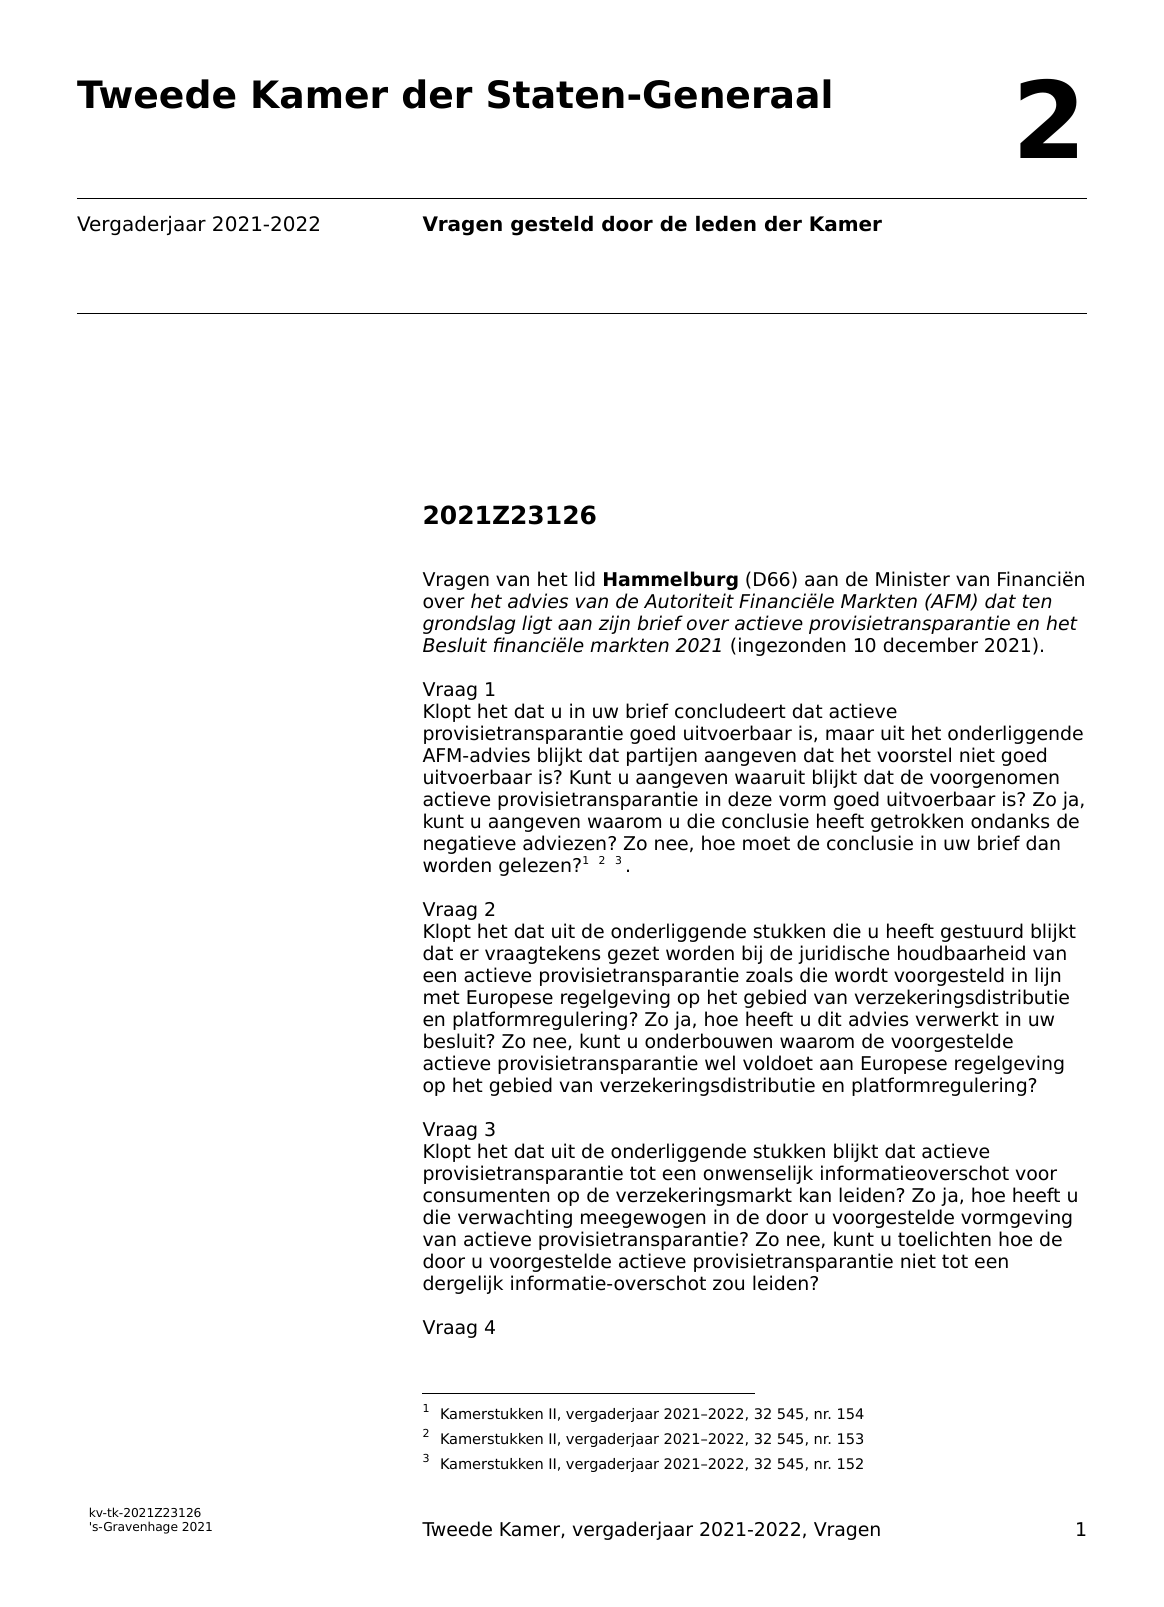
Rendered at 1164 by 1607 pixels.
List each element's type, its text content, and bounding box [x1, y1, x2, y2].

text Vraag 3 [422, 1119, 1087, 1141]
text Vraag 2 [422, 899, 1087, 921]
text Kamerstukken II, vergaderjaar 2021–2022, 32 545, nr. 152 [422, 1452, 1087, 1474]
text Klopt het dat uit de onderliggende stukken die u heeft gestuurd blijkt dat er vraagtekens gezet worden bij de juridische houdbaarheid van een actieve provisietransparantie zoals die wordt voorgesteld in lijn met Europese regelgeving op het gebied van verzekeringsdistributie en platformregulering? Zo ja, hoe heeft u dit advies verwerkt in uw besluit? Zo nee, kunt u onderbouwen waarom de voorgestelde actieve provisietransparantie wel voldoet aan Europese regelgeving op het gebied van verzekeringsdistributie en platformregulering? [422, 921, 1087, 1097]
table_header 2 [886, 59, 1087, 198]
table_header Tweede Kamer der Staten-Generaal [77, 59, 886, 198]
text Klopt het dat u in uw brief concludeert dat actieve provisietransparantie goed uitvoerbaar is, maar uit het onderliggende AFM-advies blijkt dat partijen aangeven dat het voorstel niet goed uitvoerbaar is? Kunt u aangeven waaruit blijkt dat de voorgenomen actieve provisietransparantie in deze vorm goed uitvoerbaar is? Zo ja, kunt u aangeven waarom u die conclusie heeft getrokken ondanks de negatieve adviezen? Zo nee, hoe moet de conclusie in uw brief dan worden gelezen? . [422, 701, 1087, 877]
text 's-Gravenhage 2021 [88, 1520, 323, 1534]
text Kamerstukken II, vergaderjaar 2021–2022, 32 545, nr. 153 [422, 1427, 1087, 1449]
text Vraag 1 [422, 679, 1087, 701]
text kv-tk-2021Z23126 [88, 1506, 323, 1520]
text Vragen van het lid Hammelburg (D66) aan de Minister van Financiën over het advies van de Autoriteit Financiële Markten (AFM) dat ten grondslag ligt aan zijn brief over actieve provisietransparantie en het Besluit financiële markten 2021 (ingezonden 10 december 2021). [422, 569, 1087, 657]
table_cell Vergaderjaar 2021-2022 [77, 199, 422, 313]
text Klopt het dat uit de onderliggende stukken blijkt dat actieve provisietransparantie tot een onwenselijk informatieoverschot voor consumenten op de verzekeringsmarkt kan leiden? Zo ja, hoe heeft u die verwachting meegewogen in de door u voorgestelde vormgeving van actieve provisietransparantie? Zo nee, kunt u toelichten hoe de door u voorgestelde actieve provisietransparantie niet tot een dergelijk informatie-overschot zou leiden? [422, 1141, 1087, 1295]
text Vraag 4 [422, 1317, 1087, 1339]
text Kamerstukken II, vergaderjaar 2021–2022, 32 545, nr. 154 [422, 1402, 1087, 1424]
text 2021Z23126 [422, 501, 1087, 531]
table_cell Vragen gesteld door de leden der Kamer [422, 199, 1087, 313]
